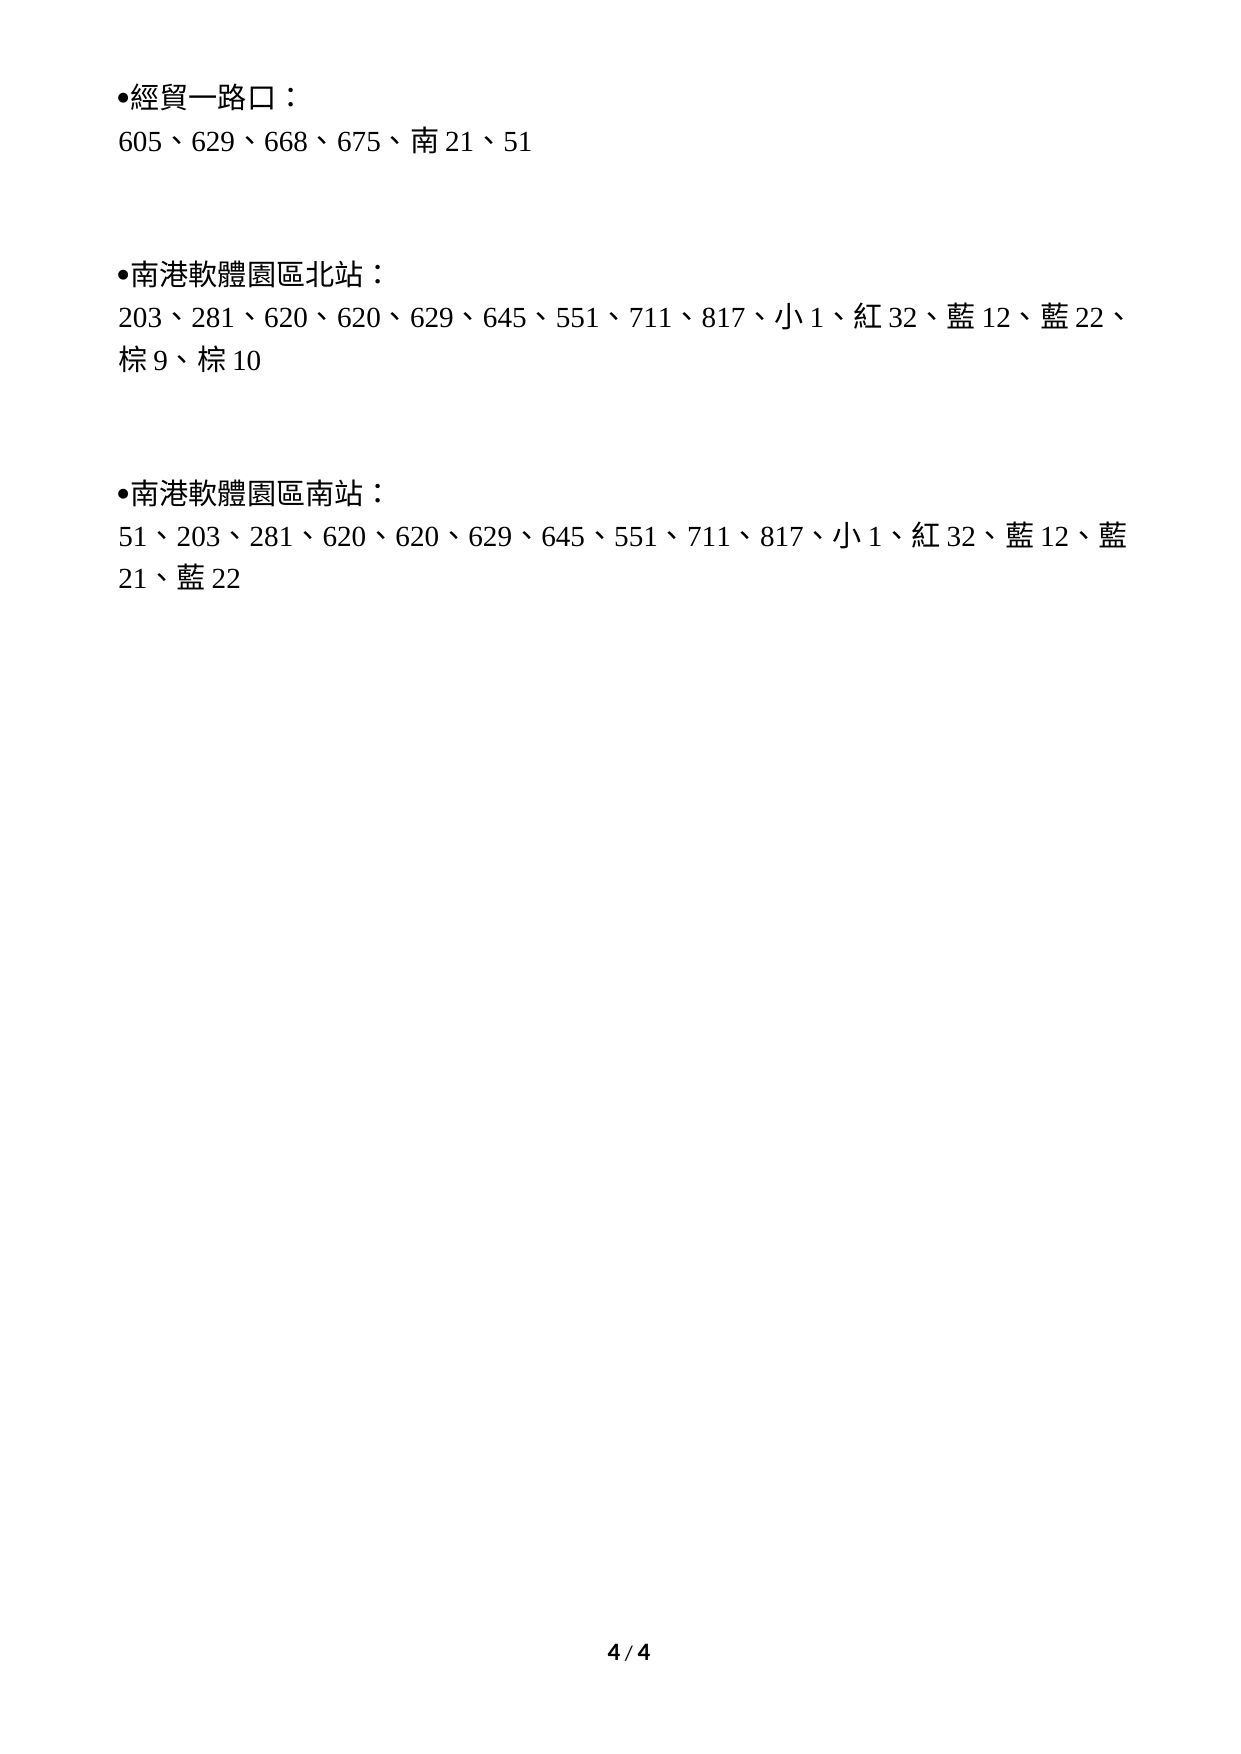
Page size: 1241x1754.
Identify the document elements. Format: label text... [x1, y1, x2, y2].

list 南港軟體園區南站： 51、203、281、620、620、629、645、551、711、817、小1、紅32、藍12、藍21、藍22 [118, 470, 1134, 631]
list 南港軟體園區北站： 203、281、620、620、629、645、551、711、817、小1、紅32、藍12、藍22、棕9、棕10 [118, 251, 1134, 412]
list 經貿一路口： 605、629、668、675、南21、51 [118, 75, 1134, 193]
